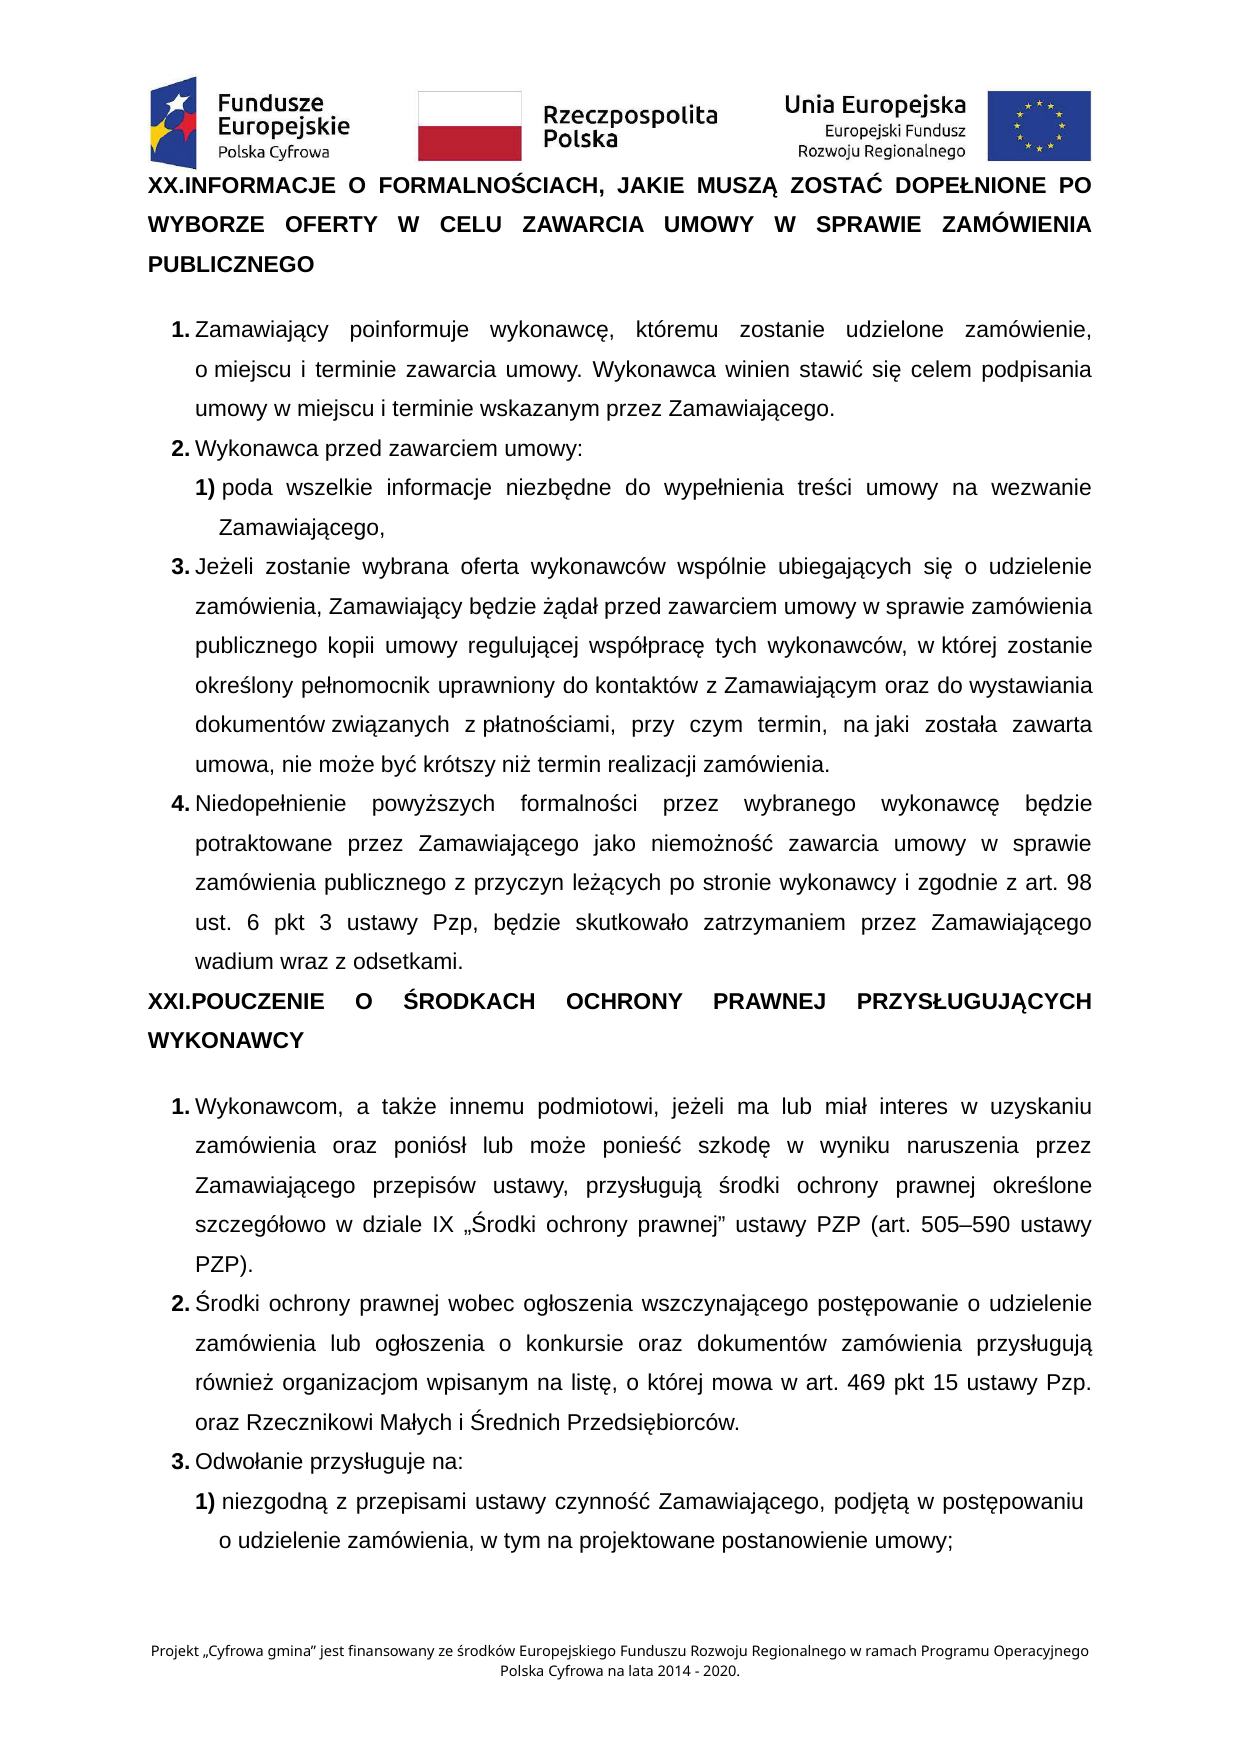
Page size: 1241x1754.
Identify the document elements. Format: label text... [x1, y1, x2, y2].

list Odwołanie przysługuje na: [171, 1448, 1093, 1474]
list Jeżeli zostanie wybrana oferta wykonawców wspólnie ubiegających się o udzielenie zamówienia, Zamawiający będzie żądał przed zawarciem umowy w sprawie zamówienia publicznego kopii umowy regulującej współpracę tych wykonawców, w której zostanie określony pełnomocnik uprawniony do kontaktów z Zamawiającym oraz do wystawiania dokumentów związanych z płatnościami, przy czym termin, na jaki została zawarta umowa, nie może być krótszy niż termin realizacji zamówienia. [171, 553, 1093, 777]
list Wykonawcom, a także innemu podmiotowi, jeżeli ma lub miał interes w uzyskaniu zamówienia oraz poniósł lub może ponieść szkodę w wyniku naruszenia przez Zamawiającego przepisów ustawy, przysługują środki ochrony prawnej określone szczegółowo w dziale IX „Środki ochrony prawnej” ustawy PZP (art. 505–590 ustawy PZP). [171, 1093, 1093, 1277]
list niezgodną z przepisami ustawy czynność Zamawiającego, podjętą w postępowaniu o udzielenie zamówienia, w tym na projektowane postanowienie umowy; [195, 1488, 1093, 1553]
list Niedopełnienie powyższych formalności przez wybranego wykonawcę będzie potraktowane przez Zamawiającego jako niemożność zawarcia umowy w sprawie zamówienia publicznego z przyczyn leżących po stronie wykonawcy i zgodnie z art. 98 ust. 6 pkt 3 ustawy Pzp, będzie skutkowało zatrzymaniem przez Zamawiającego wadium wraz z odsetkami. [171, 790, 1093, 974]
list POUCZENIE O ŚRODKACH OCHRONY PRAWNEJ PRZYSŁUGUJĄCYCH WYKONAWCY [148, 988, 1093, 1053]
list Środki ochrony prawnej wobec ogłoszenia wszczynającego postępowanie o udzielenie zamówienia lub ogłoszenia o konkursie oraz dokumentów zamówienia przysługują również organizacjom wpisanym na listę, o której mowa w art. 469 pkt 15 ustawy Pzp. oraz Rzecznikowi Małych i Średnich Przedsiębiorców. [171, 1290, 1093, 1435]
list INFORMACJE O FORMALNOŚCIACH, JAKIE MUSZĄ ZOSTAĆ DOPEŁNIONE PO WYBORZE OFERTY W CELU ZAWARCIA UMOWY W SPRAWIE ZAMÓWIENIA PUBLICZNEGO [148, 172, 1093, 277]
list Zamawiający poinformuje wykonawcę, któremu zostanie udzielone zamówienie, o miejscu i terminie zawarcia umowy. Wykonawca winien stawić się celem podpisania umowy w miejscu i terminie wskazanym przez Zamawiającego. [171, 316, 1093, 422]
list Wykonawca przed zawarciem umowy: [171, 435, 1093, 461]
list poda wszelkie informacje niezbędne do wypełnienia treści umowy na wezwanie Zamawiającego, [195, 474, 1093, 540]
